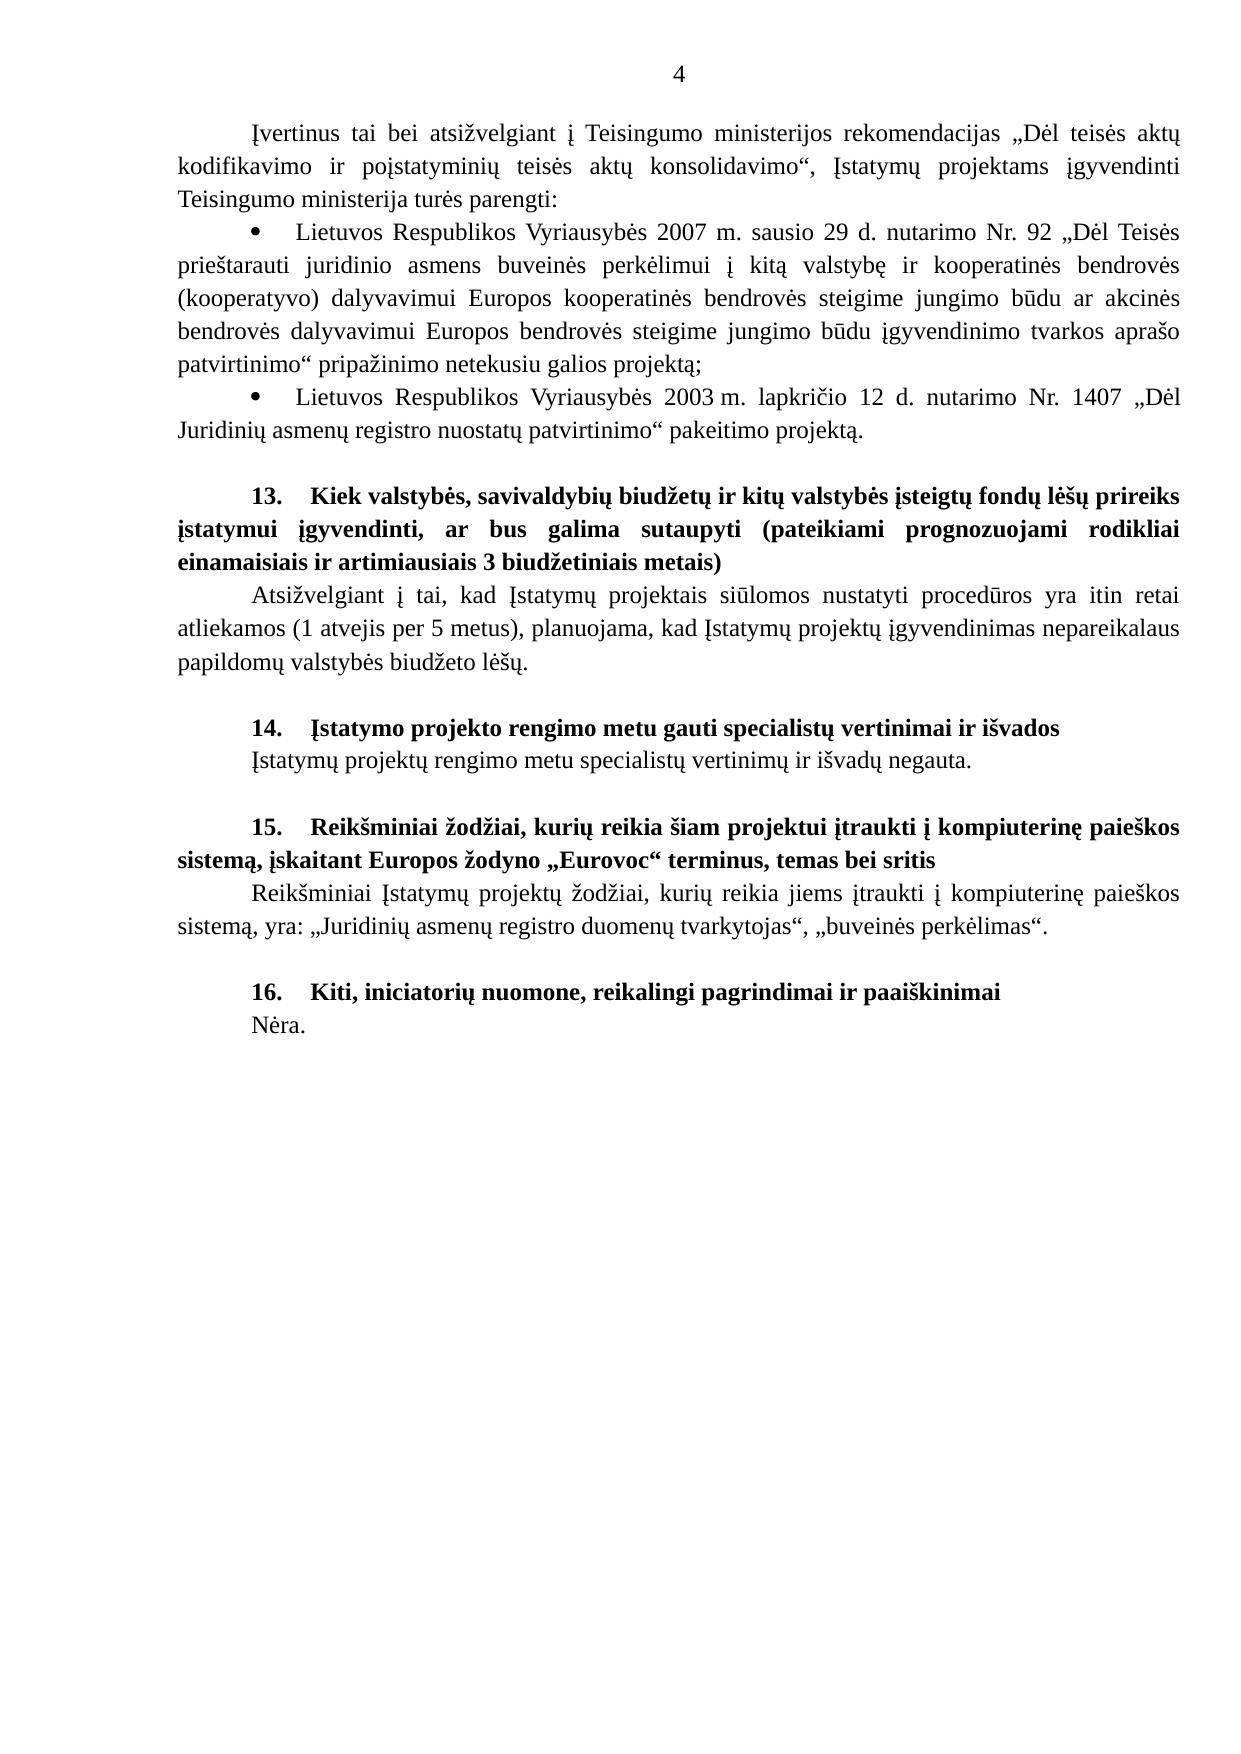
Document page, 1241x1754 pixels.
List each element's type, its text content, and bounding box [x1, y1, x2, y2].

text 15. Reikšminiai žodžiai, kurių reikia šiam projektui įtraukti į kompiuterinę paieškos sistemą, įskaitant Europos žodyno „Eurovoc“ terminus, temas bei sritis [177, 812, 1181, 873]
text Atsižvelgiant į tai, kad Įstatymų projektais siūlomos nustatyti procedūros yra itin retai atliekamos (1 atvejis per 5 metus), planuojama, kad Įstatymų projektų įgyvendinimas nepareikalaus papildomų valstybės biudžeto lėšų. [177, 581, 1181, 675]
text Įvertinus tai bei atsižvelgiant į Teisingumo ministerijos rekomendacijas „Dėl teisės aktų kodifikavimo ir poįstatyminių teisės aktų konsolidavimo“, Įstatymų projektams įgyvendinti Teisingumo ministerija turės parengti: [177, 118, 1181, 213]
text 14. Įstatymo projekto rengimo metu gauti specialistų vertinimai ir išvados [177, 713, 1181, 741]
text  Lietuvos Respublikos Vyriausybės 2003 m. lapkričio 12 d. nutarimo Nr. 1407 „Dėl Juridinių asmenų registro nuostatų patvirtinimo“ pakeitimo projektą. [177, 382, 1181, 444]
text Įstatymų projektų rengimo metu specialistų vertinimų ir išvadų negauta. [177, 746, 1181, 774]
text 13. Kiek valstybės, savivaldybių biudžetų ir kitų valstybės įsteigtų fondų lėšų prireiks įstatymui įgyvendinti, ar bus galima sutaupyti (pateikiami prognozuojami rodikliai einamaisiais ir artimiausiais 3 biudžetiniais metais) [177, 481, 1181, 576]
text Reikšminiai Įstatymų projektų žodžiai, kurių reikia jiems įtraukti į kompiuterinę paieškos sistemą, yra: „Juridinių asmenų registro duomenų tvarkytojas“, „buveinės perkėlimas“. [177, 878, 1181, 939]
text  Lietuvos Respublikos Vyriausybės 2007 m. sausio 29 d. nutarimo Nr. 92 „Dėl Teisės prieštarauti juridinio asmens buveinės perkėlimui į kitą valstybę ir kooperatinės bendrovės (kooperatyvo) dalyvavimui Europos kooperatinės bendrovės steigime jungimo būdu ar akcinės bendrovės dalyvavimui Europos bendrovės steigime jungimo būdu įgyvendinimo tvarkos aprašo patvirtinimo“ pripažinimo netekusiu galios projektą; [177, 217, 1181, 378]
text 16. Kiti, iniciatorių nuomone, reikalingi pagrindimai ir paaiškinimai [177, 977, 1181, 1006]
text Nėra. [177, 1010, 1181, 1038]
